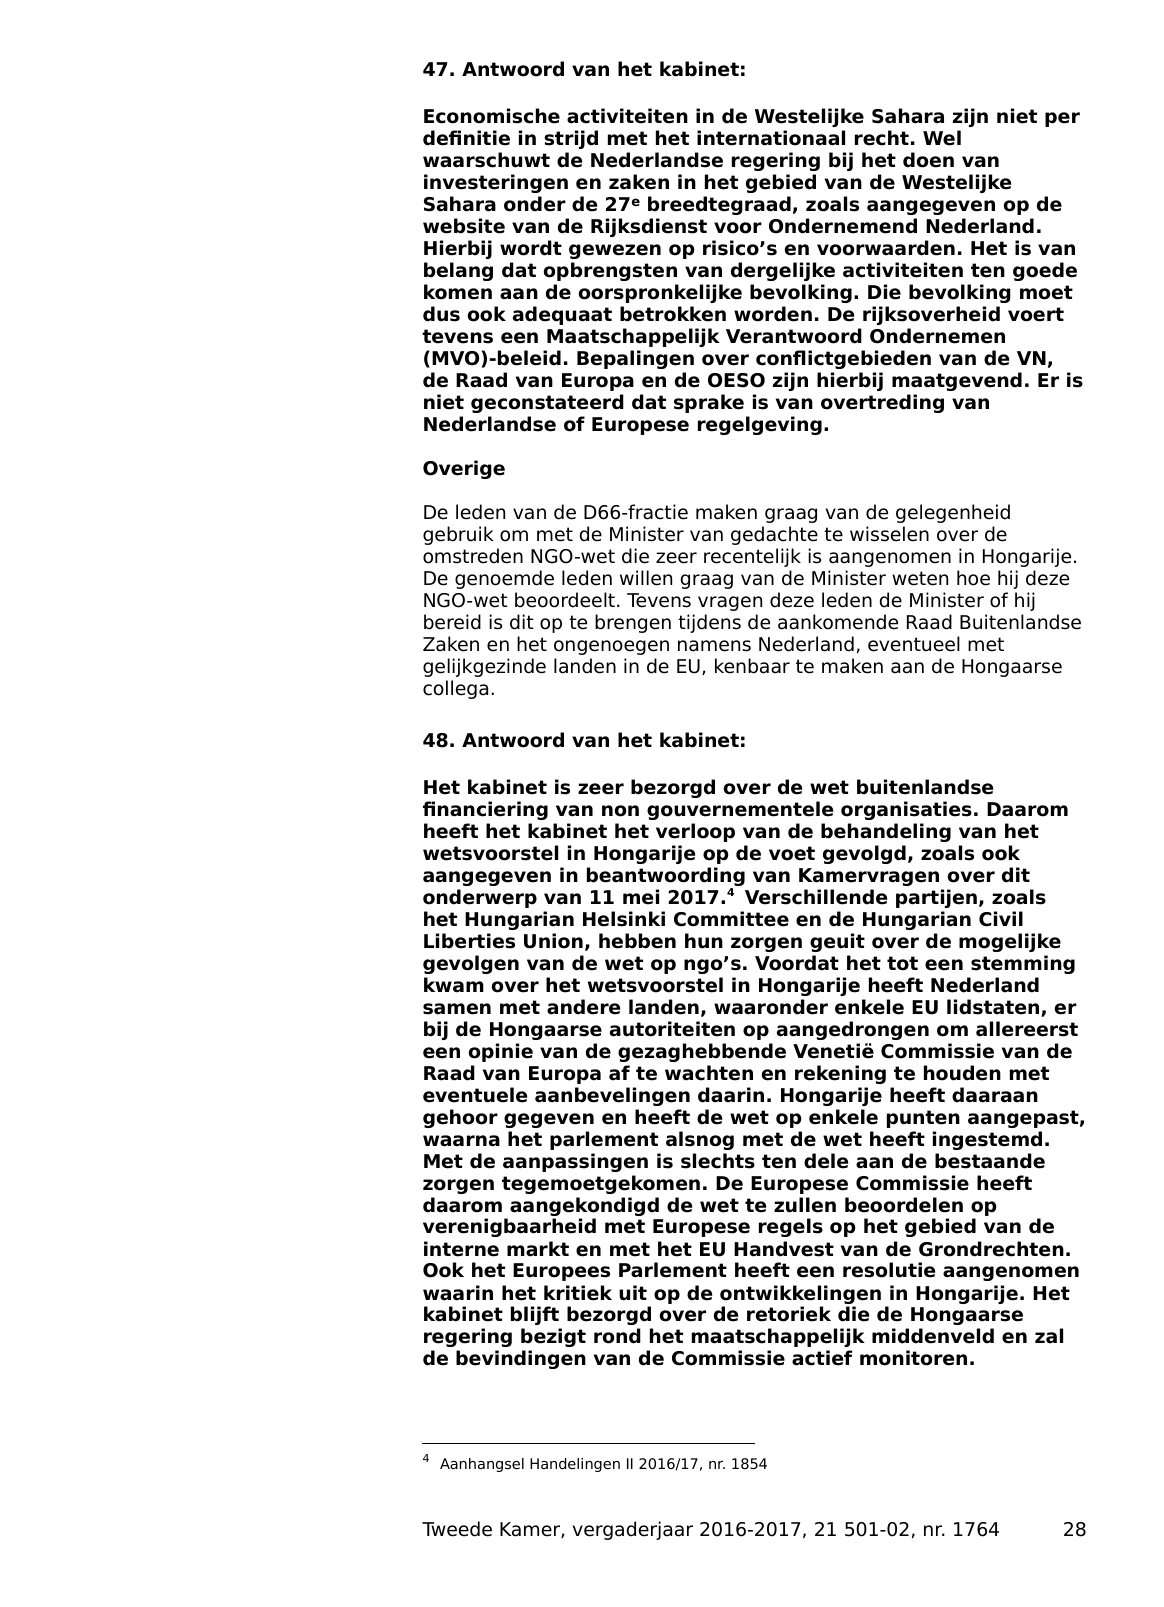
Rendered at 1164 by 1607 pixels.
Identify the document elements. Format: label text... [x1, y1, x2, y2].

text Aanhangsel Handelingen II 2016/17, nr. 1854 [422, 1452, 1087, 1474]
subtitle Overige [422, 458, 1087, 480]
text Economische activiteiten in de Westelijke Sahara zijn niet per definitie in strijd met het internationaal recht. Wel waarschuwt de Nederlandse regering bij het doen van investeringen en zaken in het gebied van de Westelijke Sahara onder de 27e breedtegraad, zoals aangegeven op de website van de Rijksdienst voor Ondernemend Nederland. Hierbij wordt gewezen op risico’s en voorwaarden. Het is van belang dat opbrengsten van dergelijke activiteiten ten goede komen aan de oorspronkelijke bevolking. Die bevolking moet dus ook adequaat betrokken worden. De rijksoverheid voert tevens een Maatschappelijk Verantwoord Ondernemen (MVO)-beleid. Bepalingen over conflictgebieden van de VN, de Raad van Europa en de OESO zijn hierbij maatgevend. Er is niet geconstateerd dat sprake is van overtreding van Nederlandse of Europese regelgeving. [422, 106, 1087, 436]
text De leden van de D66-fractie maken graag van de gelegenheid gebruik om met de Minister van gedachte te wisselen over de omstreden NGO-wet die zeer recentelijk is aangenomen in Hongarije. De genoemde leden willen graag van de Minister weten hoe hij deze NGO-wet beoordeelt. Tevens vragen deze leden de Minister of hij bereid is dit op te brengen tijdens de aankomende Raad Buitenlandse Zaken en het ongenoegen namens Nederland, eventueel met gelijkgezinde landen in de EU, kenbaar te maken aan de Hongaarse collega. [422, 502, 1087, 700]
subtitle 47. Antwoord van het kabinet: [422, 59, 1087, 81]
text Het kabinet is zeer bezorgd over de wet buitenlandse financiering van non gouvernementele organisaties. Daarom heeft het kabinet het verloop van de behandeling van het wetsvoorstel in Hongarije op de voet gevolgd, zoals ook aangegeven in beantwoording van Kamervragen over dit onderwerp van 11 mei 2017. Verschillende partijen, zoals het Hungarian Helsinki Committee en de Hungarian Civil Liberties Union, hebben hun zorgen geuit over de mogelijke gevolgen van de wet op ngo’s. Voordat het tot een stemming kwam over het wetsvoorstel in Hongarije heeft Nederland samen met andere landen, waaronder enkele EU lidstaten, er bij de Hongaarse autoriteiten op aangedrongen om allereerst een opinie van de gezaghebbende Venetië Commissie van de Raad van Europa af te wachten en rekening te houden met eventuele aanbevelingen daarin. Hongarije heeft daaraan gehoor gegeven en heeft de wet op enkele punten aangepast, waarna het parlement alsnog met de wet heeft ingestemd. Met de aanpassingen is slechts ten dele aan de bestaande zorgen tegemoetgekomen. De Europese Commissie heeft daarom aangekondigd de wet te zullen beoordelen op verenigbaarheid met Europese regels op het gebied van de interne markt en met het EU Handvest van de Grondrechten. Ook het Europees Parlement heeft een resolutie aangenomen waarin het kritiek uit op de ontwikkelingen in Hongarije. Het kabinet blijft bezorgd over de retoriek die de Hongaarse regering bezigt rond het maatschappelijk middenveld en zal de bevindingen van de Commissie actief monitoren. [422, 777, 1087, 1370]
subtitle 48. Antwoord van het kabinet: [422, 730, 1087, 752]
